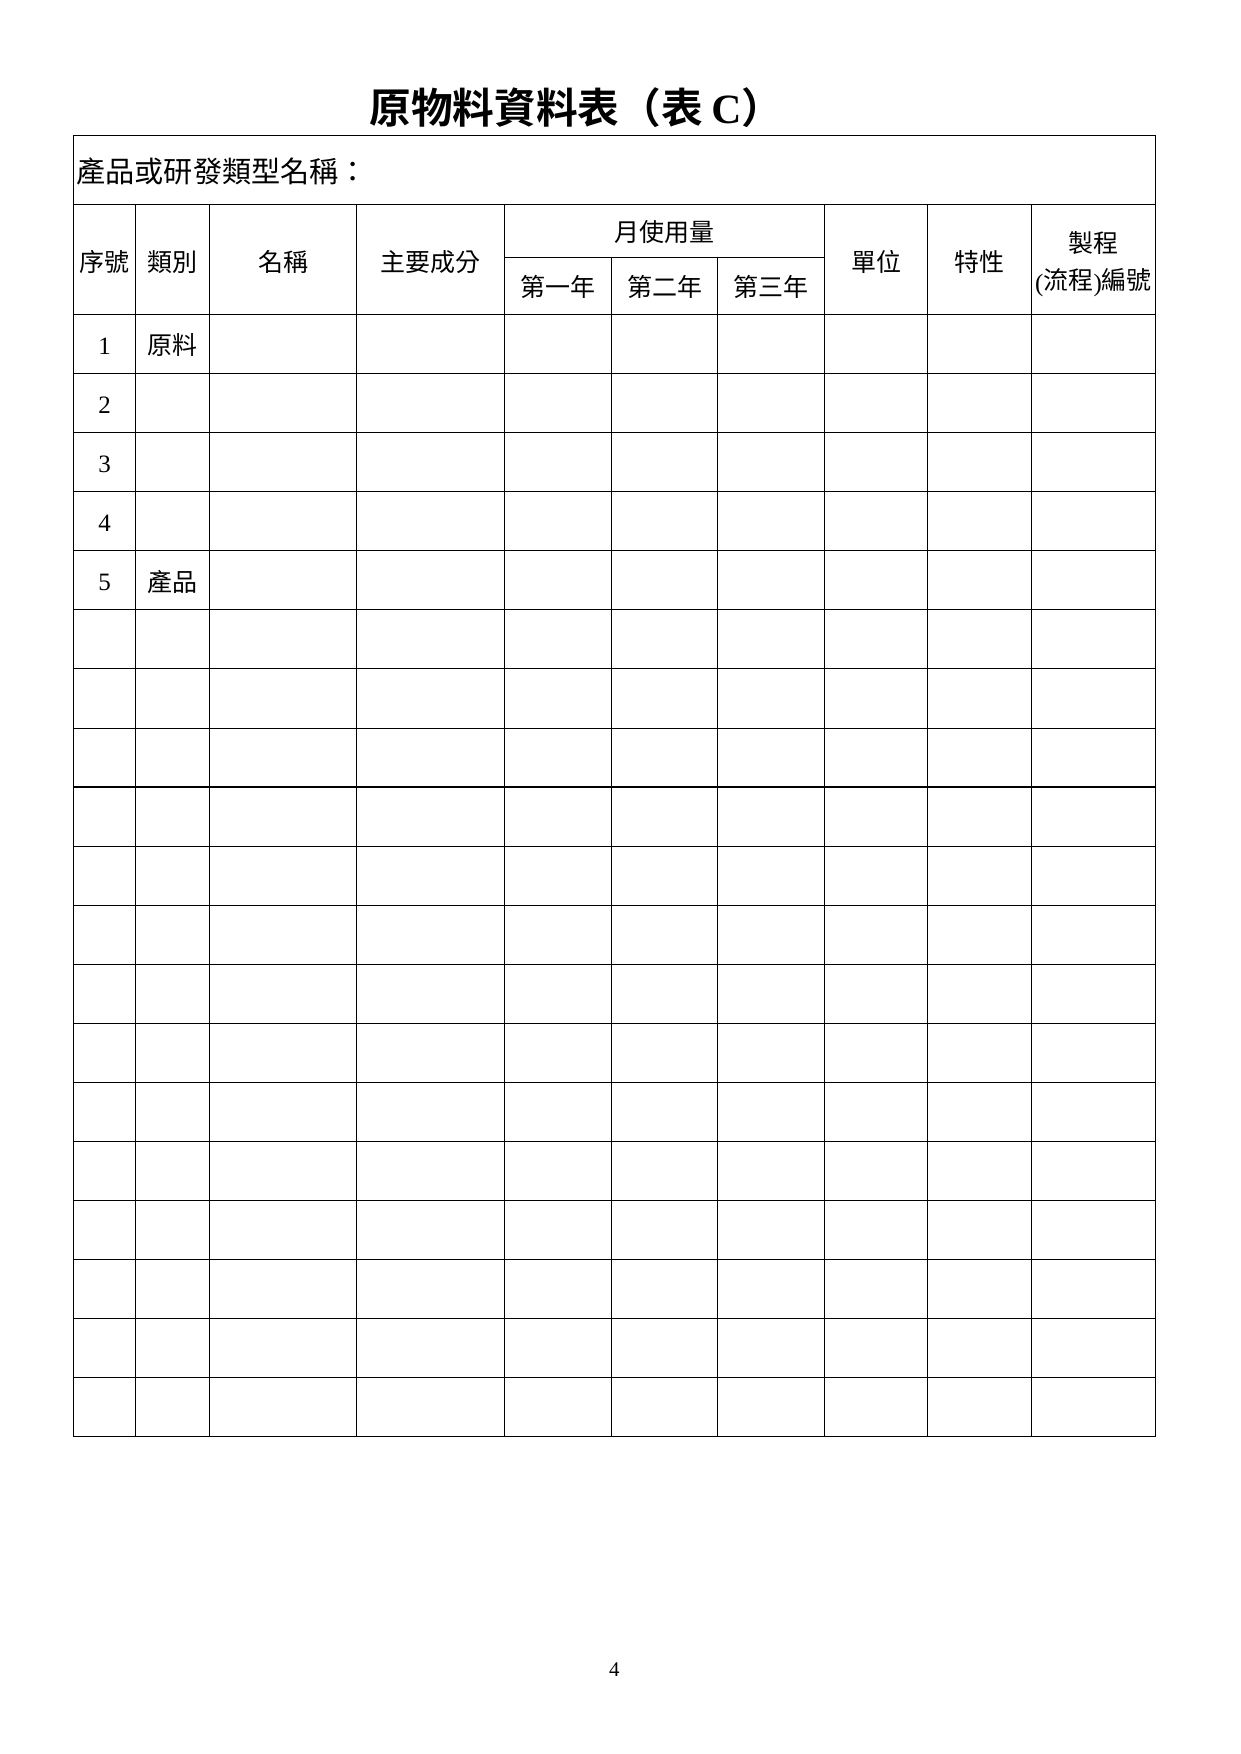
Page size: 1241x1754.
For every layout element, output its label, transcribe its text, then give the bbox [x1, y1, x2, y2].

table_cell [825, 1260, 927, 1318]
table_cell [718, 788, 824, 846]
table_cell [505, 965, 611, 1023]
table_cell 月使用量 [505, 205, 824, 257]
table_cell [136, 1201, 209, 1259]
table_cell 第二年 [612, 258, 717, 314]
table_cell [928, 1201, 1031, 1259]
table_cell 第三年 [718, 258, 824, 314]
table_cell 4 [74, 492, 135, 550]
text 原物料資料表（表C） [77, 75, 1152, 135]
table_cell [825, 1083, 927, 1141]
table_cell [505, 847, 611, 904]
table_cell [718, 1378, 824, 1436]
table_cell [1032, 1083, 1155, 1141]
table_cell [928, 492, 1031, 550]
table_cell [74, 729, 135, 786]
table_cell [210, 1378, 356, 1436]
table_cell [928, 1378, 1031, 1436]
table_cell [612, 669, 717, 727]
table_cell [928, 374, 1031, 432]
table_cell [357, 315, 504, 373]
table_cell [210, 788, 356, 846]
table_cell [210, 1201, 356, 1259]
table_cell [505, 1024, 611, 1082]
table_cell 序號 [74, 205, 135, 314]
table_cell [210, 492, 356, 550]
table_cell [136, 1083, 209, 1141]
table_cell [357, 1142, 504, 1200]
table_cell 名稱 [210, 205, 356, 314]
table_cell [505, 729, 611, 786]
table_cell [928, 1024, 1031, 1082]
table_cell [1032, 965, 1155, 1023]
table_cell [136, 374, 209, 432]
table_cell [825, 433, 927, 491]
table_cell [612, 1083, 717, 1141]
table_cell [74, 1378, 135, 1436]
table_cell [718, 433, 824, 491]
table_cell [210, 610, 356, 668]
table_cell [1032, 1142, 1155, 1200]
table_cell [612, 906, 717, 964]
table_cell [1032, 669, 1155, 727]
table_cell [718, 729, 824, 786]
table_cell [136, 1024, 209, 1082]
table_cell 產品 [136, 551, 209, 609]
table_cell [825, 1201, 927, 1259]
table_cell [210, 965, 356, 1023]
table_cell [210, 374, 356, 432]
table_cell [928, 610, 1031, 668]
table_cell [210, 315, 356, 373]
table_cell [718, 1083, 824, 1141]
table_cell [357, 374, 504, 432]
table_cell [210, 1142, 356, 1200]
table_cell [612, 610, 717, 668]
table_cell [357, 1319, 504, 1377]
table_cell [1032, 433, 1155, 491]
table_cell [718, 492, 824, 550]
table_cell 原料 [136, 315, 209, 373]
table_cell [210, 1083, 356, 1141]
table_cell [357, 1201, 504, 1259]
table_cell [136, 729, 209, 786]
table_cell [74, 1260, 135, 1318]
table_cell [505, 1378, 611, 1436]
table_cell [1032, 315, 1155, 373]
table_cell [612, 1024, 717, 1082]
table_cell [357, 1260, 504, 1318]
table_cell [825, 729, 927, 786]
table_cell [505, 1201, 611, 1259]
table_cell 製程 (流程)編號 [1032, 205, 1155, 314]
table_cell [136, 610, 209, 668]
table_cell [1032, 788, 1155, 846]
table_cell [928, 1142, 1031, 1200]
table_cell [210, 847, 356, 904]
table_cell [505, 610, 611, 668]
table_cell [505, 433, 611, 491]
table_cell [505, 374, 611, 432]
table_cell [505, 551, 611, 609]
table_cell [74, 669, 135, 727]
table_cell [210, 1024, 356, 1082]
table_cell 3 [74, 433, 135, 491]
table_cell [825, 551, 927, 609]
table_cell [74, 1083, 135, 1141]
table_cell [357, 492, 504, 550]
table_cell [718, 610, 824, 668]
table_cell [357, 669, 504, 727]
table_cell [74, 1319, 135, 1377]
table_cell [928, 551, 1031, 609]
table_cell [1032, 906, 1155, 964]
table_cell [718, 1319, 824, 1377]
table_cell [718, 965, 824, 1023]
table_cell [210, 1319, 356, 1377]
table_cell [357, 906, 504, 964]
table_cell [825, 492, 927, 550]
table_cell 主要成分 [357, 205, 504, 314]
table_cell [505, 315, 611, 373]
table_cell [825, 965, 927, 1023]
table_cell [136, 492, 209, 550]
table_cell [357, 433, 504, 491]
table_cell [612, 965, 717, 1023]
table_cell [825, 1378, 927, 1436]
table_cell [505, 1319, 611, 1377]
table_cell [928, 669, 1031, 727]
table_cell [718, 1142, 824, 1200]
table_cell [612, 551, 717, 609]
table_cell [928, 1260, 1031, 1318]
table_cell [825, 1142, 927, 1200]
table_header 產品或研發類型名稱： [74, 136, 1155, 204]
table_cell [825, 847, 927, 904]
table_cell [74, 1201, 135, 1259]
table_cell [1032, 1378, 1155, 1436]
table_cell [1032, 1319, 1155, 1377]
table_cell [825, 788, 927, 846]
table_cell [136, 906, 209, 964]
table_cell [612, 492, 717, 550]
table_cell [505, 492, 611, 550]
table_cell [505, 1142, 611, 1200]
table_cell [928, 729, 1031, 786]
table_cell [928, 1083, 1031, 1141]
table_cell 5 [74, 551, 135, 609]
table_cell [505, 1083, 611, 1141]
table_cell [825, 1024, 927, 1082]
table_cell [825, 374, 927, 432]
table_cell [718, 1024, 824, 1082]
table_cell 2 [74, 374, 135, 432]
table_cell [357, 847, 504, 904]
table_cell [210, 669, 356, 727]
table_cell [1032, 551, 1155, 609]
table_cell [612, 1319, 717, 1377]
table_cell [825, 669, 927, 727]
table_cell [74, 906, 135, 964]
table_cell [928, 315, 1031, 373]
table_cell [357, 551, 504, 609]
table_cell [210, 433, 356, 491]
table_cell [1032, 492, 1155, 550]
table_cell [74, 1024, 135, 1082]
table_cell [612, 1201, 717, 1259]
table_cell [1032, 729, 1155, 786]
table_cell [718, 1201, 824, 1259]
table_cell [718, 551, 824, 609]
table_cell [1032, 374, 1155, 432]
table_cell 特性 [928, 205, 1031, 314]
table_cell [1032, 1260, 1155, 1318]
table_cell [928, 788, 1031, 846]
table_cell [505, 906, 611, 964]
table_cell [136, 433, 209, 491]
table_cell [612, 433, 717, 491]
table_cell 第一年 [505, 258, 611, 314]
table_cell [357, 965, 504, 1023]
table_cell [718, 374, 824, 432]
table_cell [718, 847, 824, 904]
table_cell [718, 1260, 824, 1318]
table_cell [210, 906, 356, 964]
table_cell 單位 [825, 205, 927, 314]
table_cell [612, 729, 717, 786]
table_cell [357, 610, 504, 668]
table_cell 1 [74, 315, 135, 373]
table_cell [74, 610, 135, 668]
table_cell [210, 729, 356, 786]
table_cell [928, 906, 1031, 964]
table_cell [928, 847, 1031, 904]
table_cell [612, 315, 717, 373]
table_cell [505, 669, 611, 727]
table_cell 類別 [136, 205, 209, 314]
table_cell [928, 433, 1031, 491]
table_cell [136, 1260, 209, 1318]
table_cell [210, 551, 356, 609]
table_cell [210, 1260, 356, 1318]
table_cell [74, 788, 135, 846]
table_cell [825, 315, 927, 373]
table_cell [612, 1378, 717, 1436]
table_cell [136, 1378, 209, 1436]
table_cell [825, 610, 927, 668]
table_cell [357, 1083, 504, 1141]
table_cell [1032, 1201, 1155, 1259]
table_cell [136, 1142, 209, 1200]
table_cell [136, 965, 209, 1023]
table_cell [74, 1142, 135, 1200]
table_cell [612, 847, 717, 904]
table_cell [612, 788, 717, 846]
table_cell [357, 1024, 504, 1082]
table_cell [825, 1319, 927, 1377]
table_cell [1032, 610, 1155, 668]
table_cell [1032, 1024, 1155, 1082]
table_cell [357, 1378, 504, 1436]
table_cell [74, 965, 135, 1023]
table_cell [718, 669, 824, 727]
table_cell [718, 906, 824, 964]
table_cell [136, 788, 209, 846]
table_cell [1032, 847, 1155, 904]
table_cell [612, 1142, 717, 1200]
table_cell [74, 847, 135, 904]
table_cell [136, 847, 209, 904]
table_cell [136, 669, 209, 727]
table_cell [612, 1260, 717, 1318]
table_cell [928, 1319, 1031, 1377]
table_cell [612, 374, 717, 432]
table_cell [505, 1260, 611, 1318]
table_cell [928, 965, 1031, 1023]
table_cell [136, 1319, 209, 1377]
table_cell [718, 315, 824, 373]
table_cell [825, 906, 927, 964]
table_cell [357, 729, 504, 786]
table_cell [357, 788, 504, 846]
table_cell [505, 788, 611, 846]
